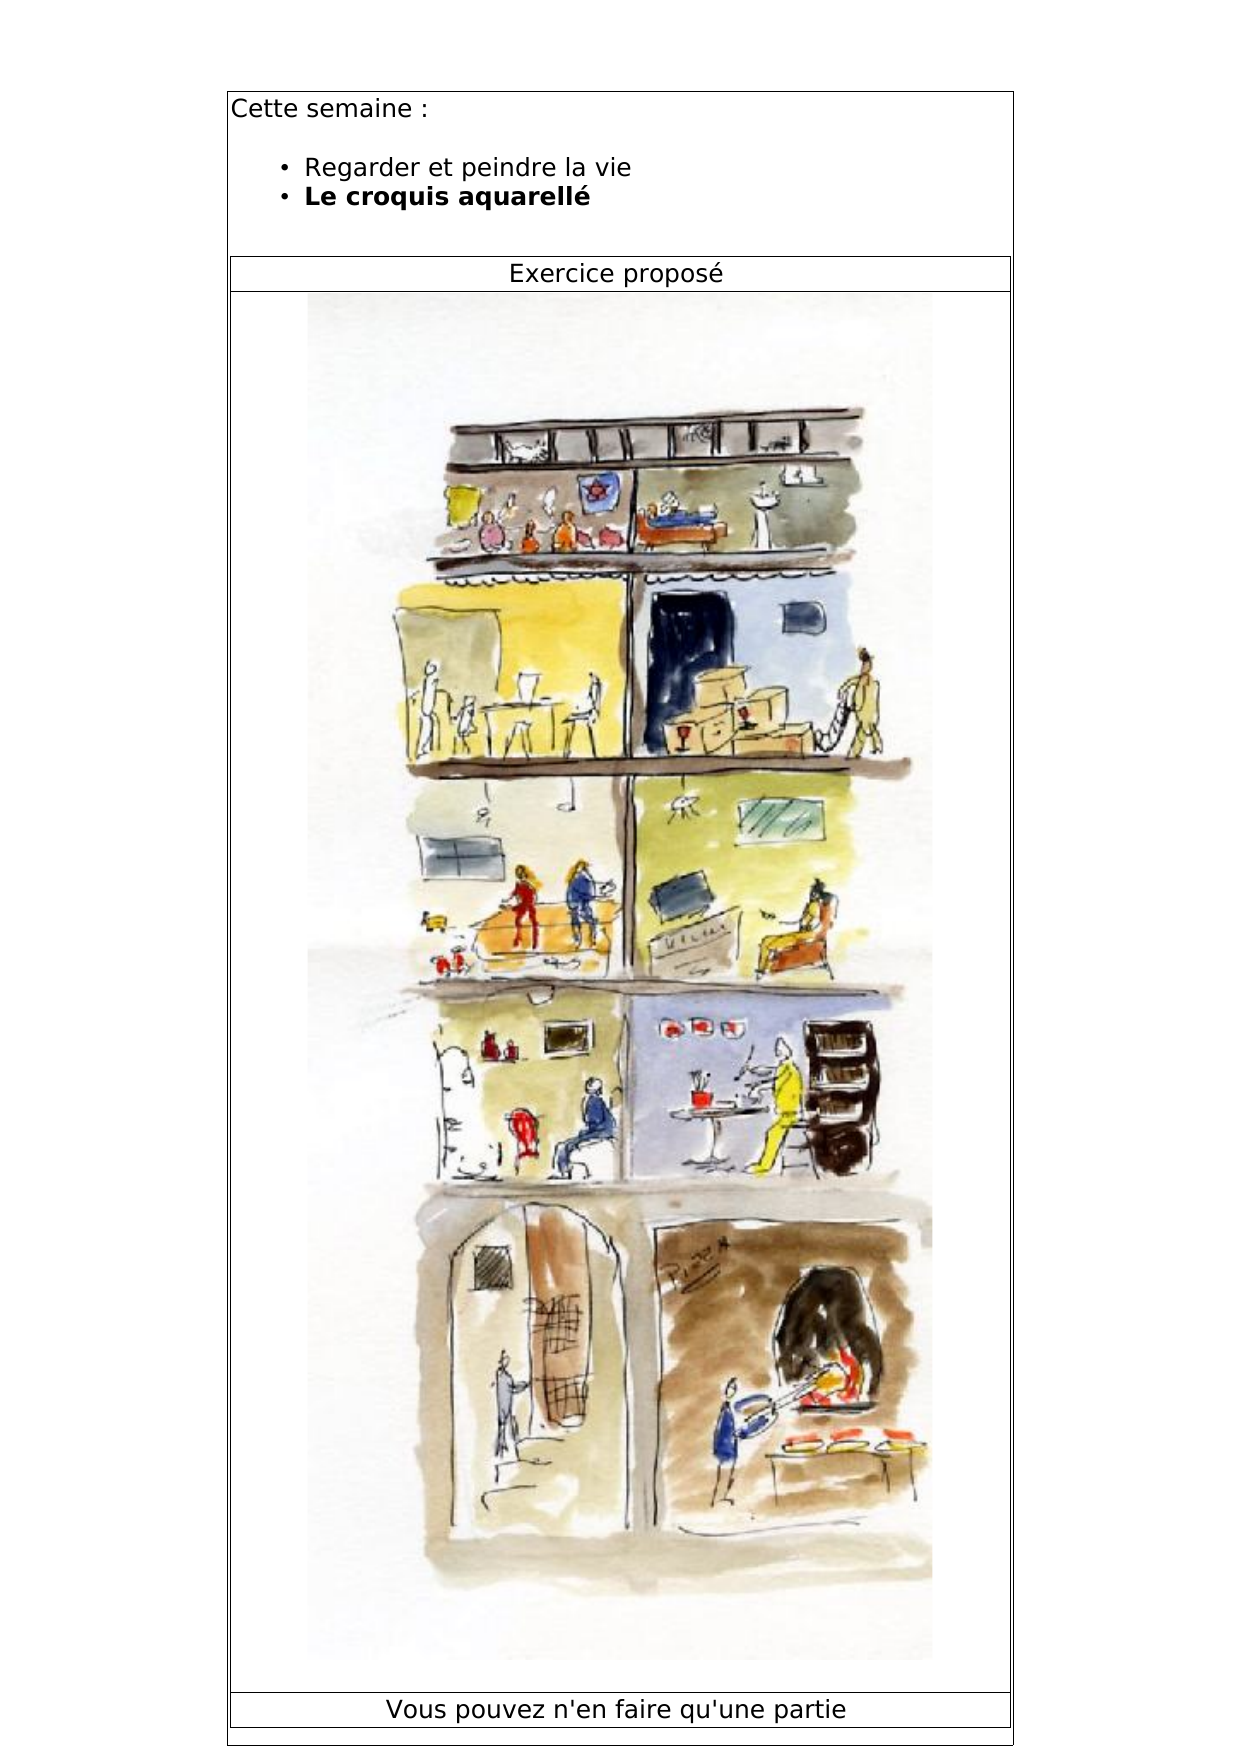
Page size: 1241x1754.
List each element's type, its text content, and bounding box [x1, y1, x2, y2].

table_header Exercice proposé [231, 257, 1010, 291]
picture [307, 293, 933, 1660]
table_cell [231, 292, 1010, 1692]
table_cell Vous pouvez n'en faire qu'une partie [231, 1693, 1010, 1727]
table_header Cette semaine : Regarder et peindre la vie Le croquis aquarellé [228, 92, 1013, 1745]
